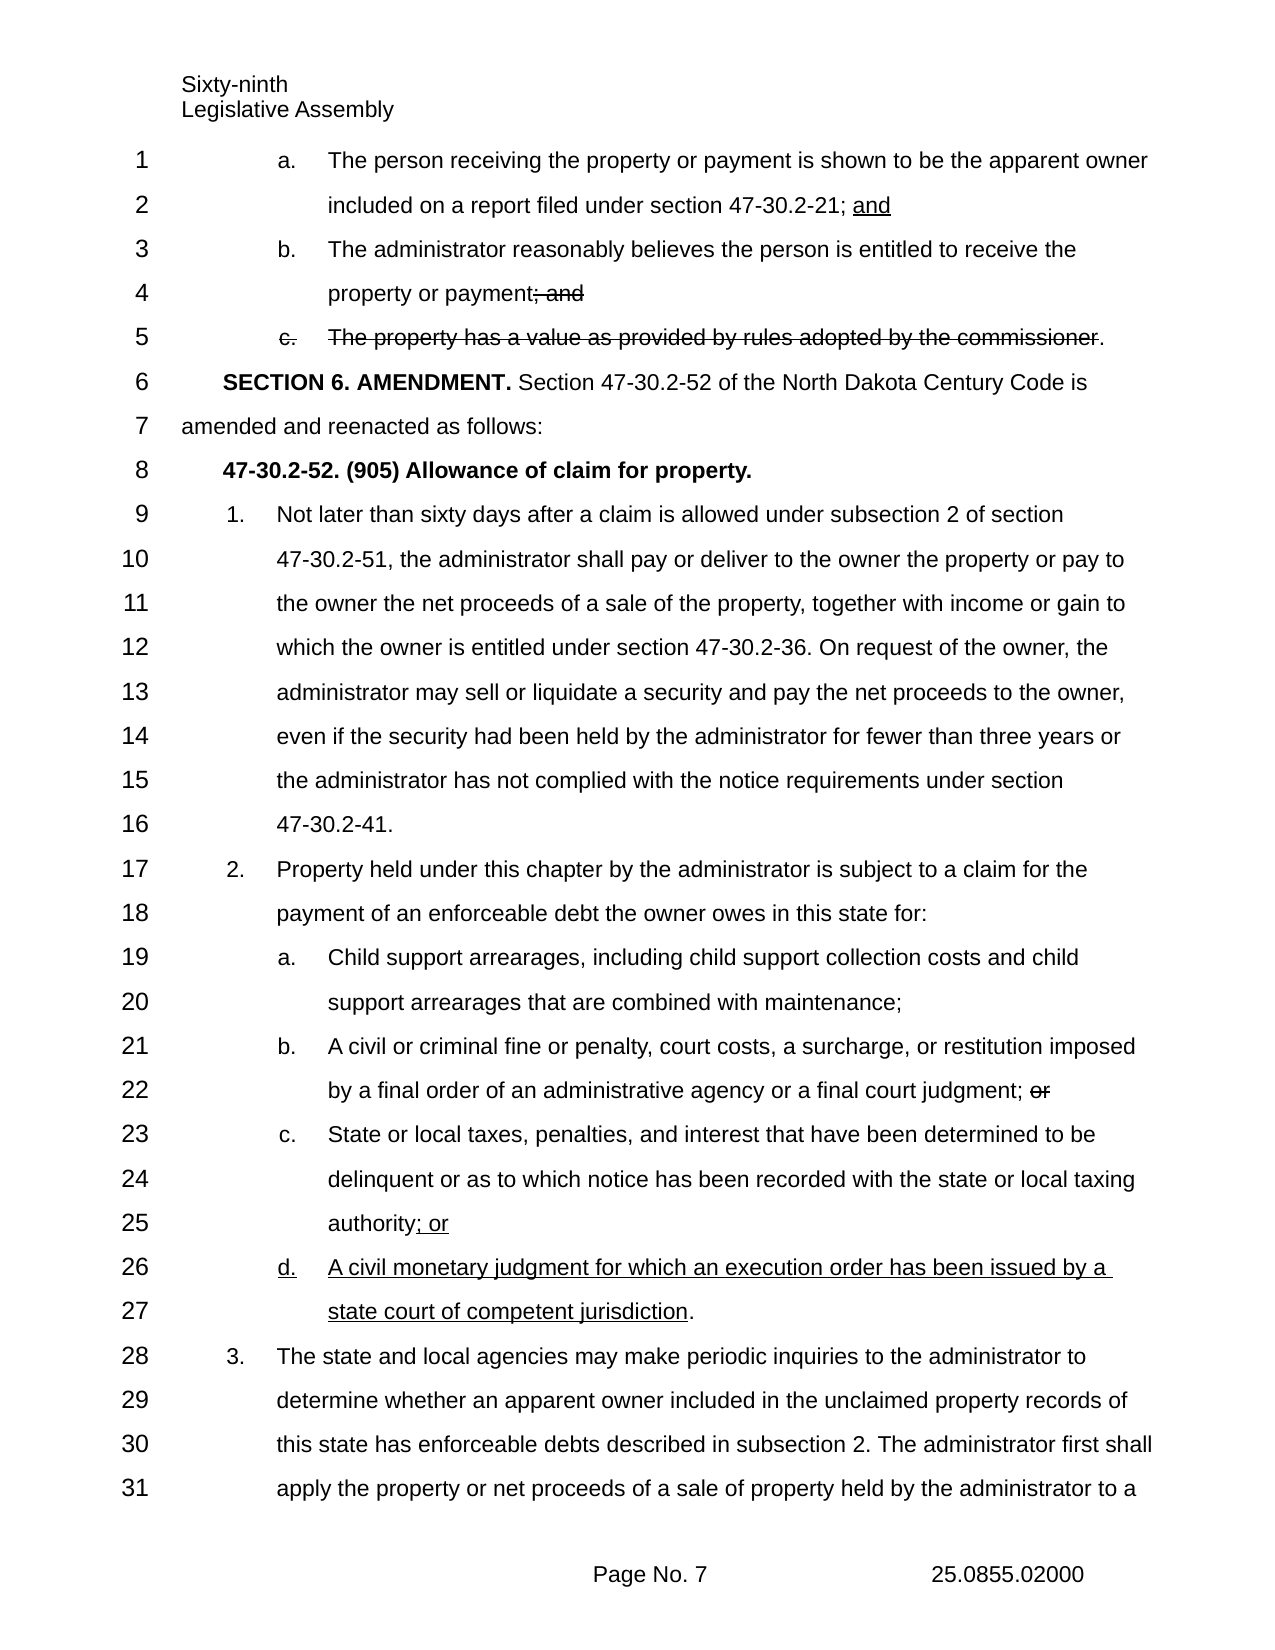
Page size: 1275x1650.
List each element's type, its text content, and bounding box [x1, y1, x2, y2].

text d. A civil monetary judgment for which an execution order has been issued by a state court of competent jurisdiction. [181, 1240, 1154, 1329]
text b. A civil or criminal fine or penalty, court costs, a surcharge, or restitution imposed by a final order of an administrative agency or a final court judgment; or [181, 1019, 1154, 1107]
text a. The person receiving the property or payment is shown to be the apparent owner included on a report filed under section 47‑30.2‑21; and [181, 133, 1154, 222]
text 2. Property held under this chapter by the administrator is subject to a claim for the payment of an enforceable debt the owner owes in this state for: [181, 842, 1154, 930]
text SECTION 6. AMENDMENT. Section 47‑30.2‑52 of the North Dakota Century Code is amended and reenacted as follows: [181, 355, 1154, 443]
text 1. Not later than sixty days after a claim is allowed under subsection 2 of section 47‑30.2‑51, the administrator shall pay or deliver to the owner the property or pay to the owner the net proceeds of a sale of the property, together with income or gain to which the owner is entitled under section 47‑30.2‑36. On request of the owner, the administrator may sell or liquidate a security and pay the net proceeds to the owner, even if the security had been held by the administrator for fewer than three years or the administrator has not complied with the notice requirements under section 47‑30.2‑41. [181, 487, 1154, 842]
text b. The administrator reasonably believes the person is entitled to receive the property or payment; and [181, 222, 1154, 310]
subtitle 47‑30.2‑52. (905) Allowance of claim for property. [181, 443, 1154, 487]
text a. Child support arrearages, including child support collection costs and child support arrearages that are combined with maintenance; [181, 930, 1154, 1019]
text c. State or local taxes, penalties, and interest that have been determined to be delinquent or as to which notice has been recorded with the state or local taxing authority; or [181, 1107, 1154, 1240]
text 3. The state and local agencies may make periodic inquiries to the administrator to determine whether an apparent owner included in the unclaimed property records of this state has enforceable debts described in subsection 2. The administrator first shall apply the property or net proceeds of a sale of property held by the administrator to a [181, 1329, 1154, 1506]
text c. The property has a value as provided by rules adopted by the commissioner. [181, 310, 1154, 355]
